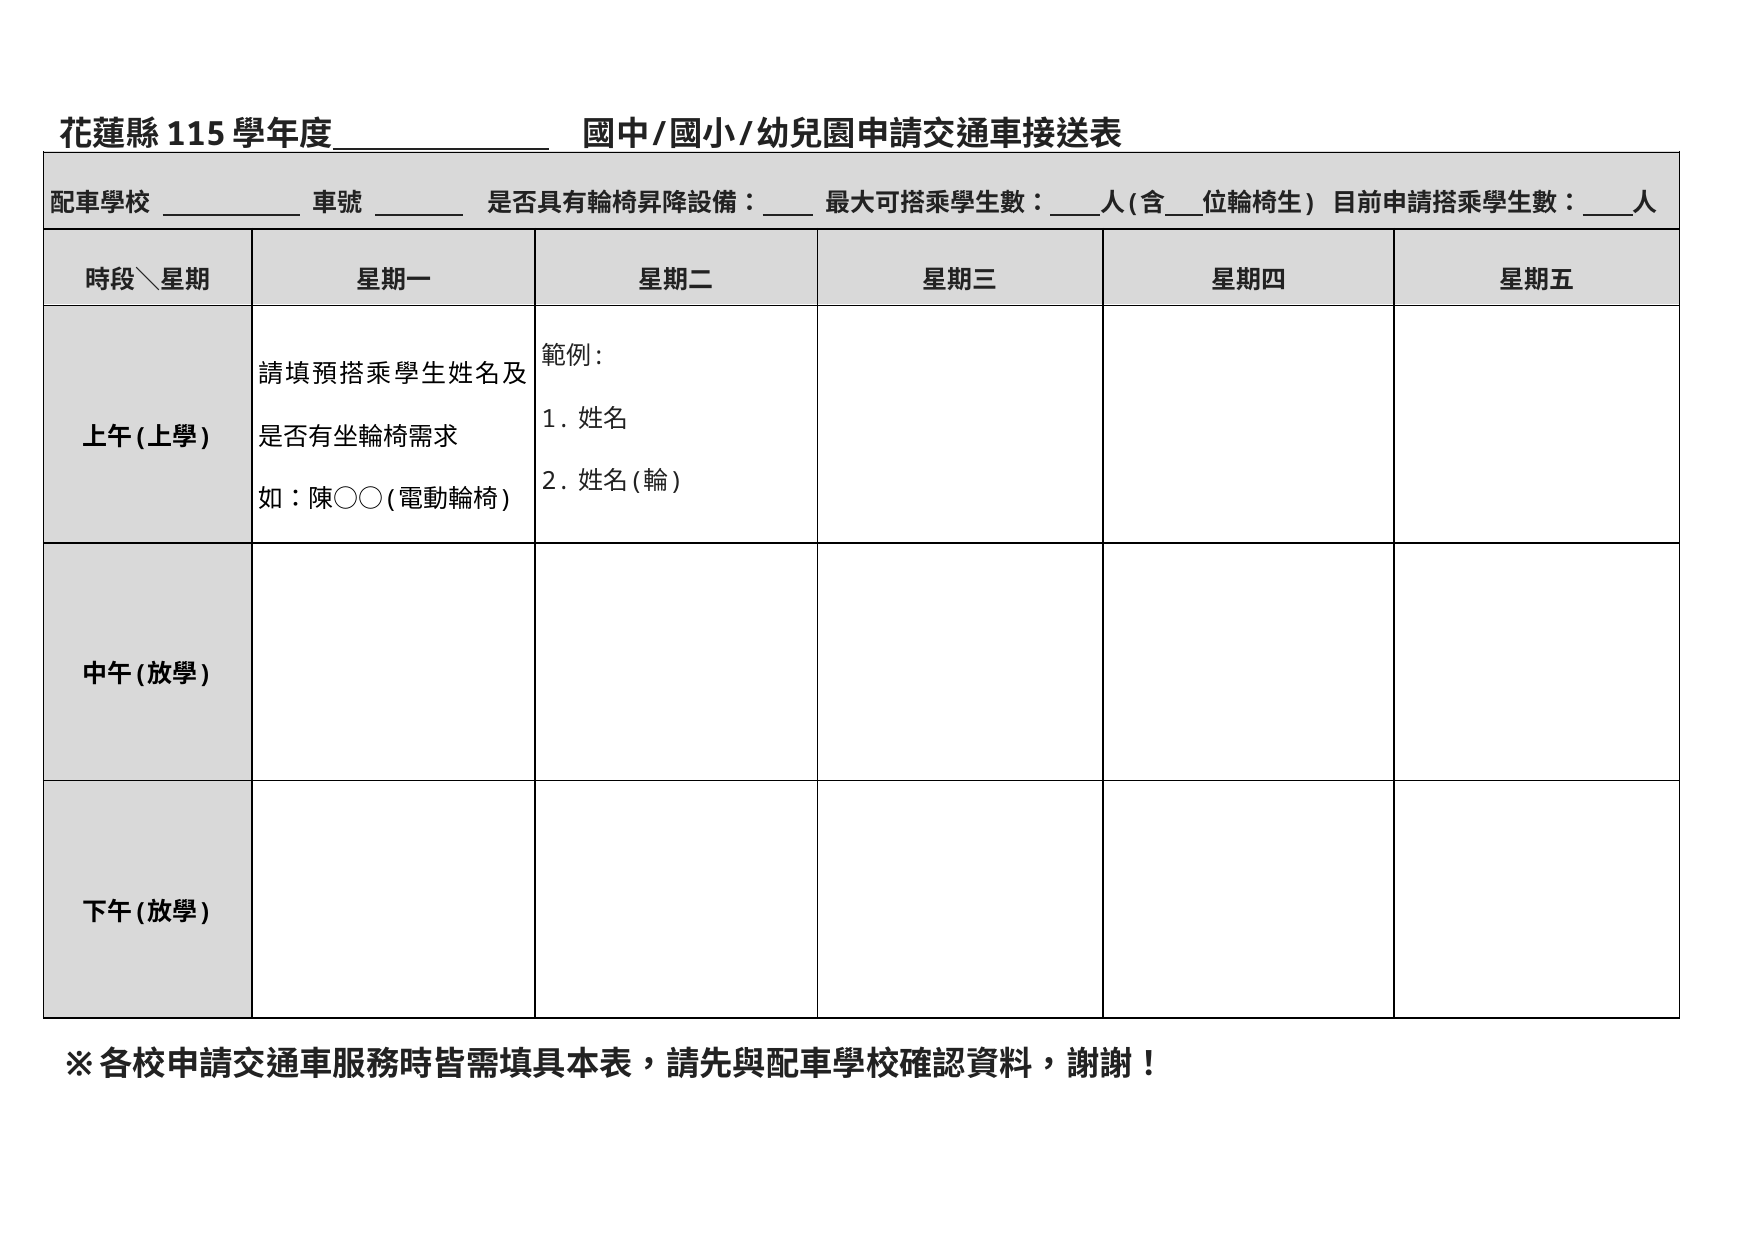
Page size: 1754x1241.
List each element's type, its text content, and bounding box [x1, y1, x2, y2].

table_cell 星期二 [536, 230, 817, 304]
table_cell [818, 544, 1102, 780]
table_cell 請填預搭乘學生姓名及是否有坐輪椅需求 如：陳○○(電動輪椅) [253, 306, 534, 542]
table_header 配車學校 車號 是否具有輪椅昇降設備： 最大可搭乘學生數： 人(含 位輪椅生) 目前申請搭乘學生數： 人 [44, 153, 1679, 228]
table_cell 星期三 [818, 230, 1102, 304]
text 花蓮縣115學年度 國中/國小/幼兒園申請交通車接送表 [59, 89, 1695, 151]
table_cell 星期四 [1104, 230, 1393, 304]
table_cell [1395, 781, 1679, 1017]
table_cell 時段＼星期 [44, 230, 251, 304]
table_cell [818, 781, 1102, 1017]
table_cell [818, 306, 1102, 542]
table_cell [536, 781, 817, 1017]
table_cell [253, 544, 534, 780]
table_cell [253, 781, 534, 1017]
table_cell 星期一 [253, 230, 534, 304]
table_cell 上午(上學) [44, 306, 251, 542]
table_cell 範例: 姓名 姓名(輪) [536, 306, 817, 542]
table_cell 中午(放學) [44, 544, 251, 780]
table_cell [1395, 306, 1679, 542]
table_cell [1104, 781, 1393, 1017]
table_cell [1395, 544, 1679, 780]
text ※各校申請交通車服務時皆需填具本表，請先與配車學校確認資料，謝謝！ [59, 1019, 1695, 1081]
table_cell [536, 544, 817, 780]
table_cell 下午(放學) [44, 781, 251, 1017]
table_cell [1104, 306, 1393, 542]
table_cell 星期五 [1395, 230, 1679, 304]
table_cell [1104, 544, 1393, 780]
